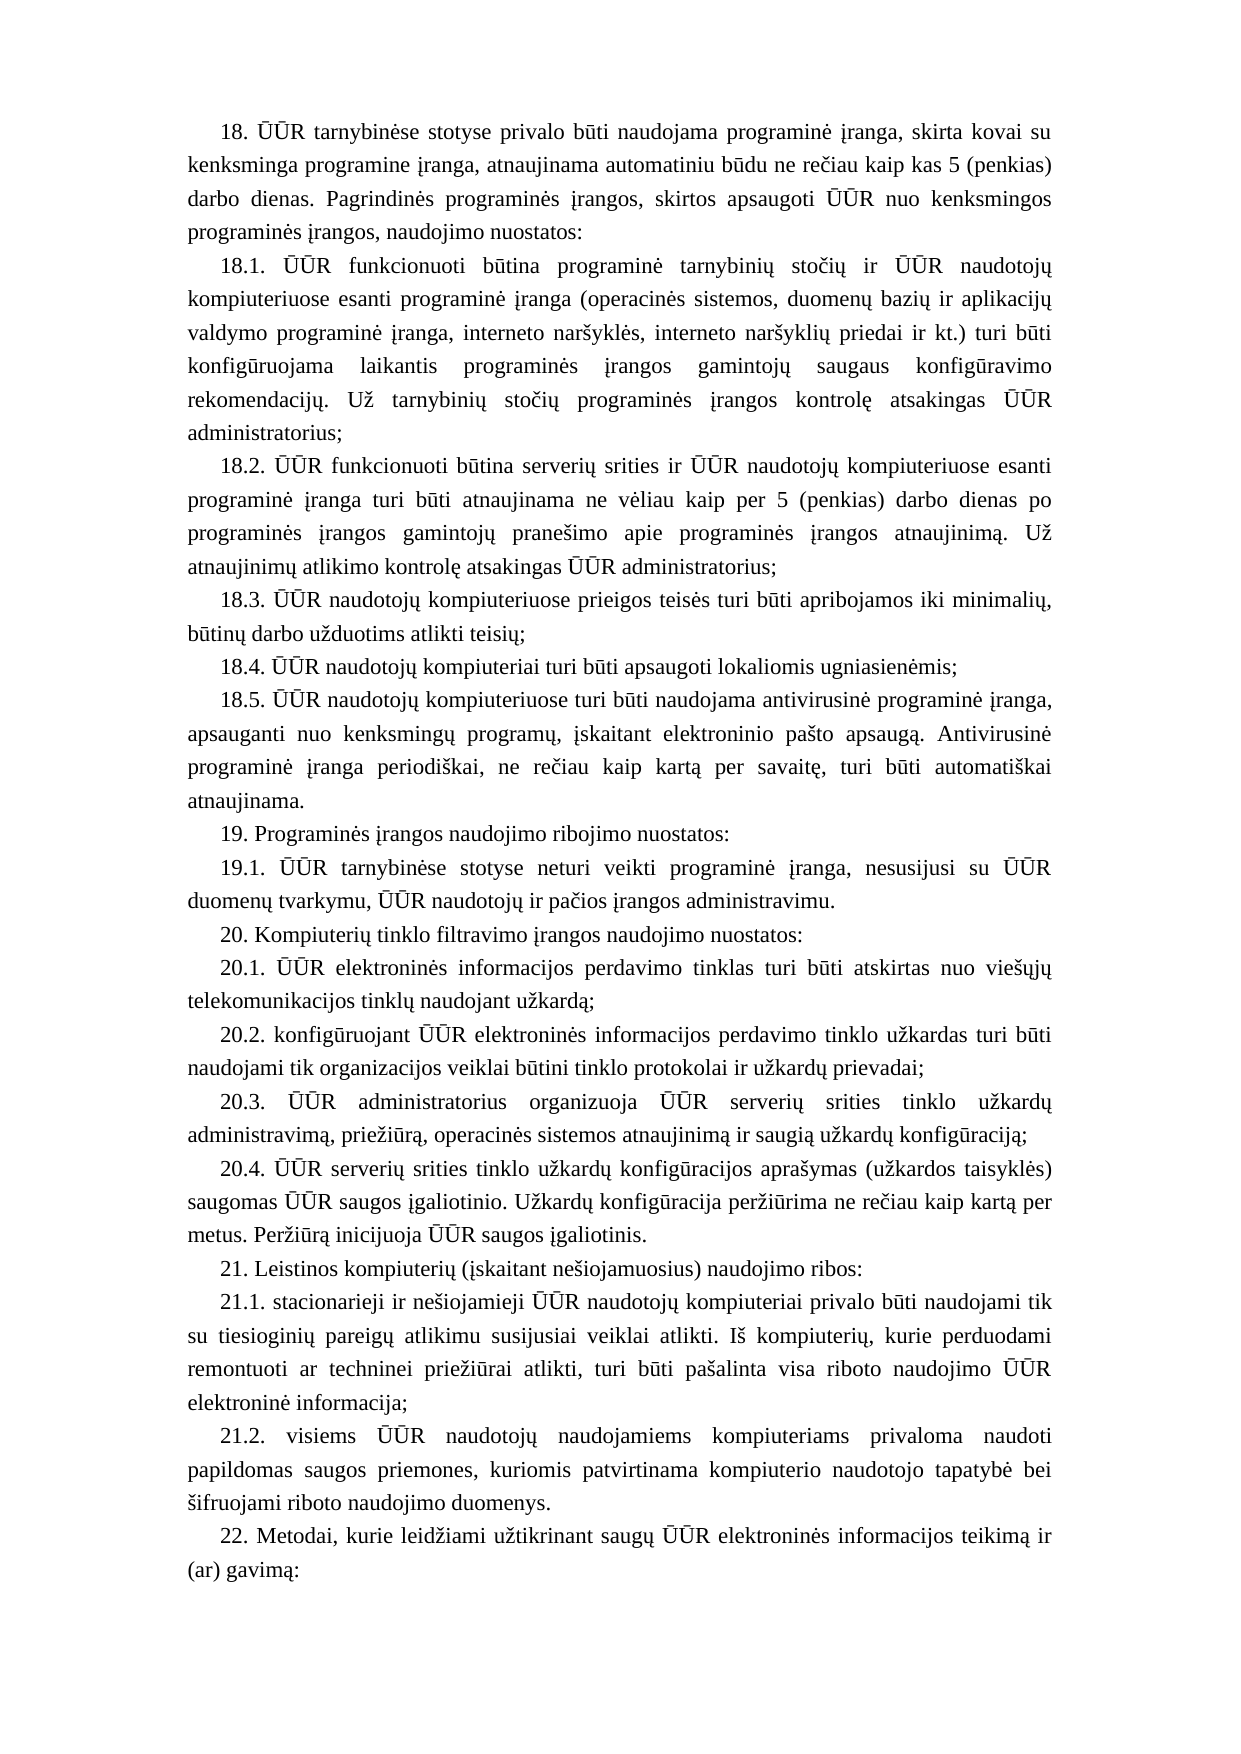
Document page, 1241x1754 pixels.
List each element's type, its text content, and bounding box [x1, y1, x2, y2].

text 20. Kompiuterių tinklo filtravimo įrangos naudojimo nuostatos: [187, 921, 1053, 947]
text 18.2. ŪŪR funkcionuoti būtina serverių srities ir ŪŪR naudotojų kompiuteriuose esanti programinė įranga turi būti atnaujinama ne vėliau kaip per 5 (penkias) darbo dienas po programinės įrangos gamintojų pranešimo apie programinės įrangos atnaujinimą. Už atnaujinimų atlikimo kontrolę atsakingas ŪŪR administratorius; [187, 452, 1053, 579]
text 21. Leistinos kompiuterių (įskaitant nešiojamuosius) naudojimo ribos: [187, 1255, 1053, 1281]
text 18.4. ŪŪR naudotojų kompiuteriai turi būti apsaugoti lokaliomis ugniasienėmis; [187, 653, 1053, 679]
text 20.1. ŪŪR elektroninės informacijos perdavimo tinklas turi būti atskirtas nuo viešųjų telekomunikacijos tinklų naudojant užkardą; [187, 954, 1053, 1014]
text 21.2. visiems ŪŪR naudotojų naudojamiems kompiuteriams privaloma naudoti papildomas saugos priemones, kuriomis patvirtinama kompiuterio naudotojo tapatybė bei šifruojami riboto naudojimo duomenys. [187, 1422, 1053, 1515]
text 19.1. ŪŪR tarnybinėse stotyse neturi veikti programinė įranga, nesusijusi su ŪŪR duomenų tvarkymu, ŪŪR naudotojų ir pačios įrangos administravimu. [187, 854, 1053, 913]
text 20.4. ŪŪR serverių srities tinklo užkardų konfigūracijos aprašymas (užkardos taisyklės) saugomas ŪŪR saugos įgaliotinio. Užkardų konfigūracija peržiūrima ne rečiau kaip kartą per metus. Peržiūrą inicijuoja ŪŪR saugos įgaliotinis. [187, 1155, 1053, 1248]
text 19. Programinės įrangos naudojimo ribojimo nuostatos: [187, 820, 1053, 847]
text 18.5. ŪŪR naudotojų kompiuteriuose turi būti naudojama antivirusinė programinė įranga, apsauganti nuo kenksmingų programų, įskaitant elektroninio pašto apsaugą. Antivirusinė programinė įranga periodiškai, ne rečiau kaip kartą per savaitę, turi būti automatiškai atnaujinama. [187, 687, 1053, 813]
text 22. Metodai, kurie leidžiami užtikrinant saugų ŪŪR elektroninės informacijos teikimą ir (ar) gavimą: [187, 1522, 1053, 1582]
text 18.3. ŪŪR naudotojų kompiuteriuose prieigos teisės turi būti apribojamos iki minimalių, būtinų darbo užduotims atlikti teisių; [187, 586, 1053, 646]
text 18. ŪŪR tarnybinėse stotyse privalo būti naudojama programinė įranga, skirta kovai su kenksminga programine įranga, atnaujinama automatiniu būdu ne rečiau kaip kas 5 (penkias) darbo dienas. Pagrindinės programinės įrangos, skirtos apsaugoti ŪŪR nuo kenksmingos programinės įrangos, naudojimo nuostatos: [187, 118, 1053, 245]
text 20.2. konfigūruojant ŪŪR elektroninės informacijos perdavimo tinklo užkardas turi būti naudojami tik organizacijos veiklai būtini tinklo protokolai ir užkardų prievadai; [187, 1021, 1053, 1081]
text 21.1. stacionarieji ir nešiojamieji ŪŪR naudotojų kompiuteriai privalo būti naudojami tik su tiesioginių pareigų atlikimu susijusiai veiklai atlikti. Iš kompiuterių, kurie perduodami remontuoti ar techninei priežiūrai atlikti, turi būti pašalinta visa riboto naudojimo ŪŪR elektroninė informacija; [187, 1288, 1053, 1415]
text 20.3. ŪŪR administratorius organizuoja ŪŪR serverių srities tinklo užkardų administravimą, priežiūrą, operacinės sistemos atnaujinimą ir saugią užkardų konfigūraciją; [187, 1088, 1053, 1148]
text 18.1. ŪŪR funkcionuoti būtina programinė tarnybinių stočių ir ŪŪR naudotojų kompiuteriuose esanti programinė įranga (operacinės sistemos, duomenų bazių ir aplikacijų valdymo programinė įranga, interneto naršyklės, interneto naršyklių priedai ir kt.) turi būti konfigūruojama laikantis programinės įrangos gamintojų saugaus konfigūravimo rekomendacijų. Už tarnybinių stočių programinės įrangos kontrolę atsakingas ŪŪR administratorius; [187, 252, 1053, 445]
